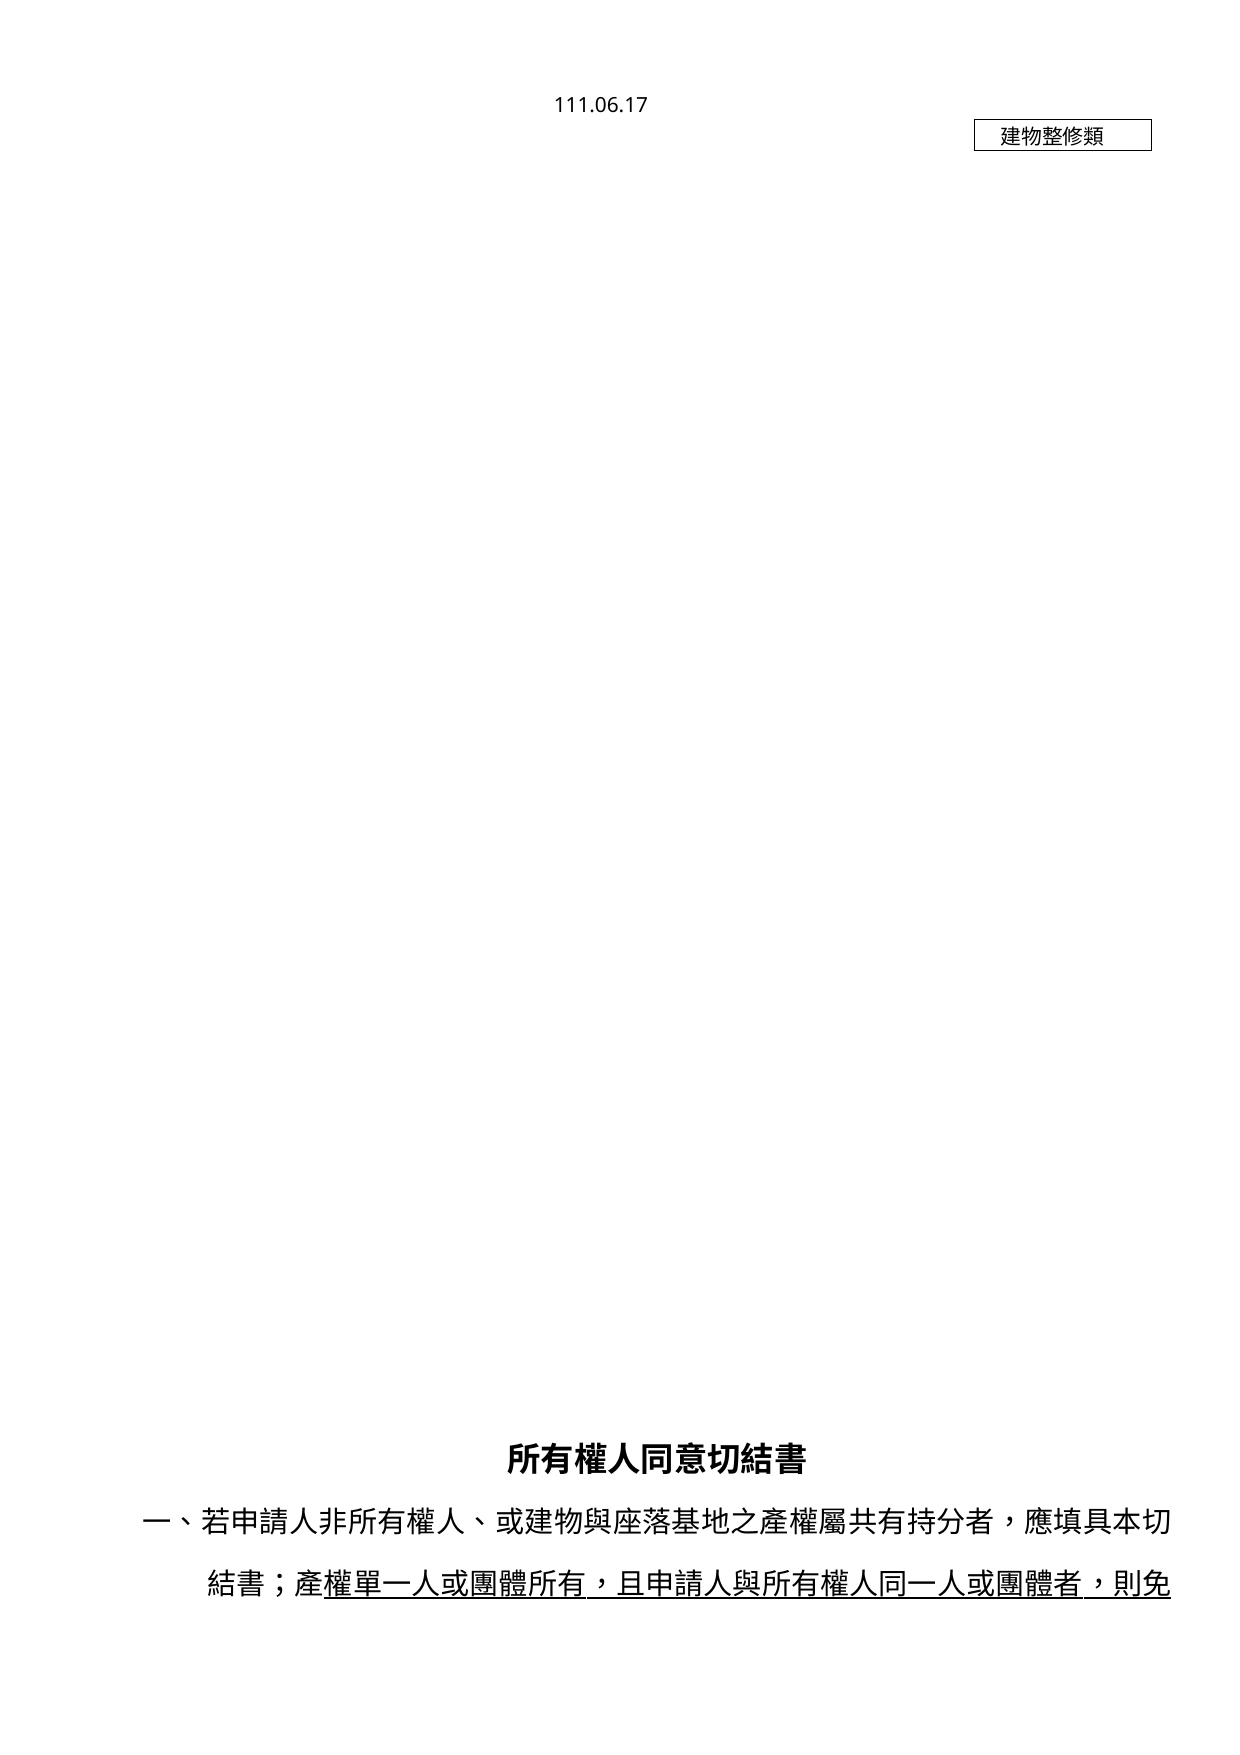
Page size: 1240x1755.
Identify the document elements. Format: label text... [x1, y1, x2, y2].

text 一、若申請人非所有權人、或建物與座落基地之產權屬共有持分者，應填具本切結書；產權單一人或團體所有，且申請人與所有權人同一人或團體者，則免 [142, 1478, 1172, 1603]
text 所有權人同意切結書 [207, 1415, 1107, 1478]
